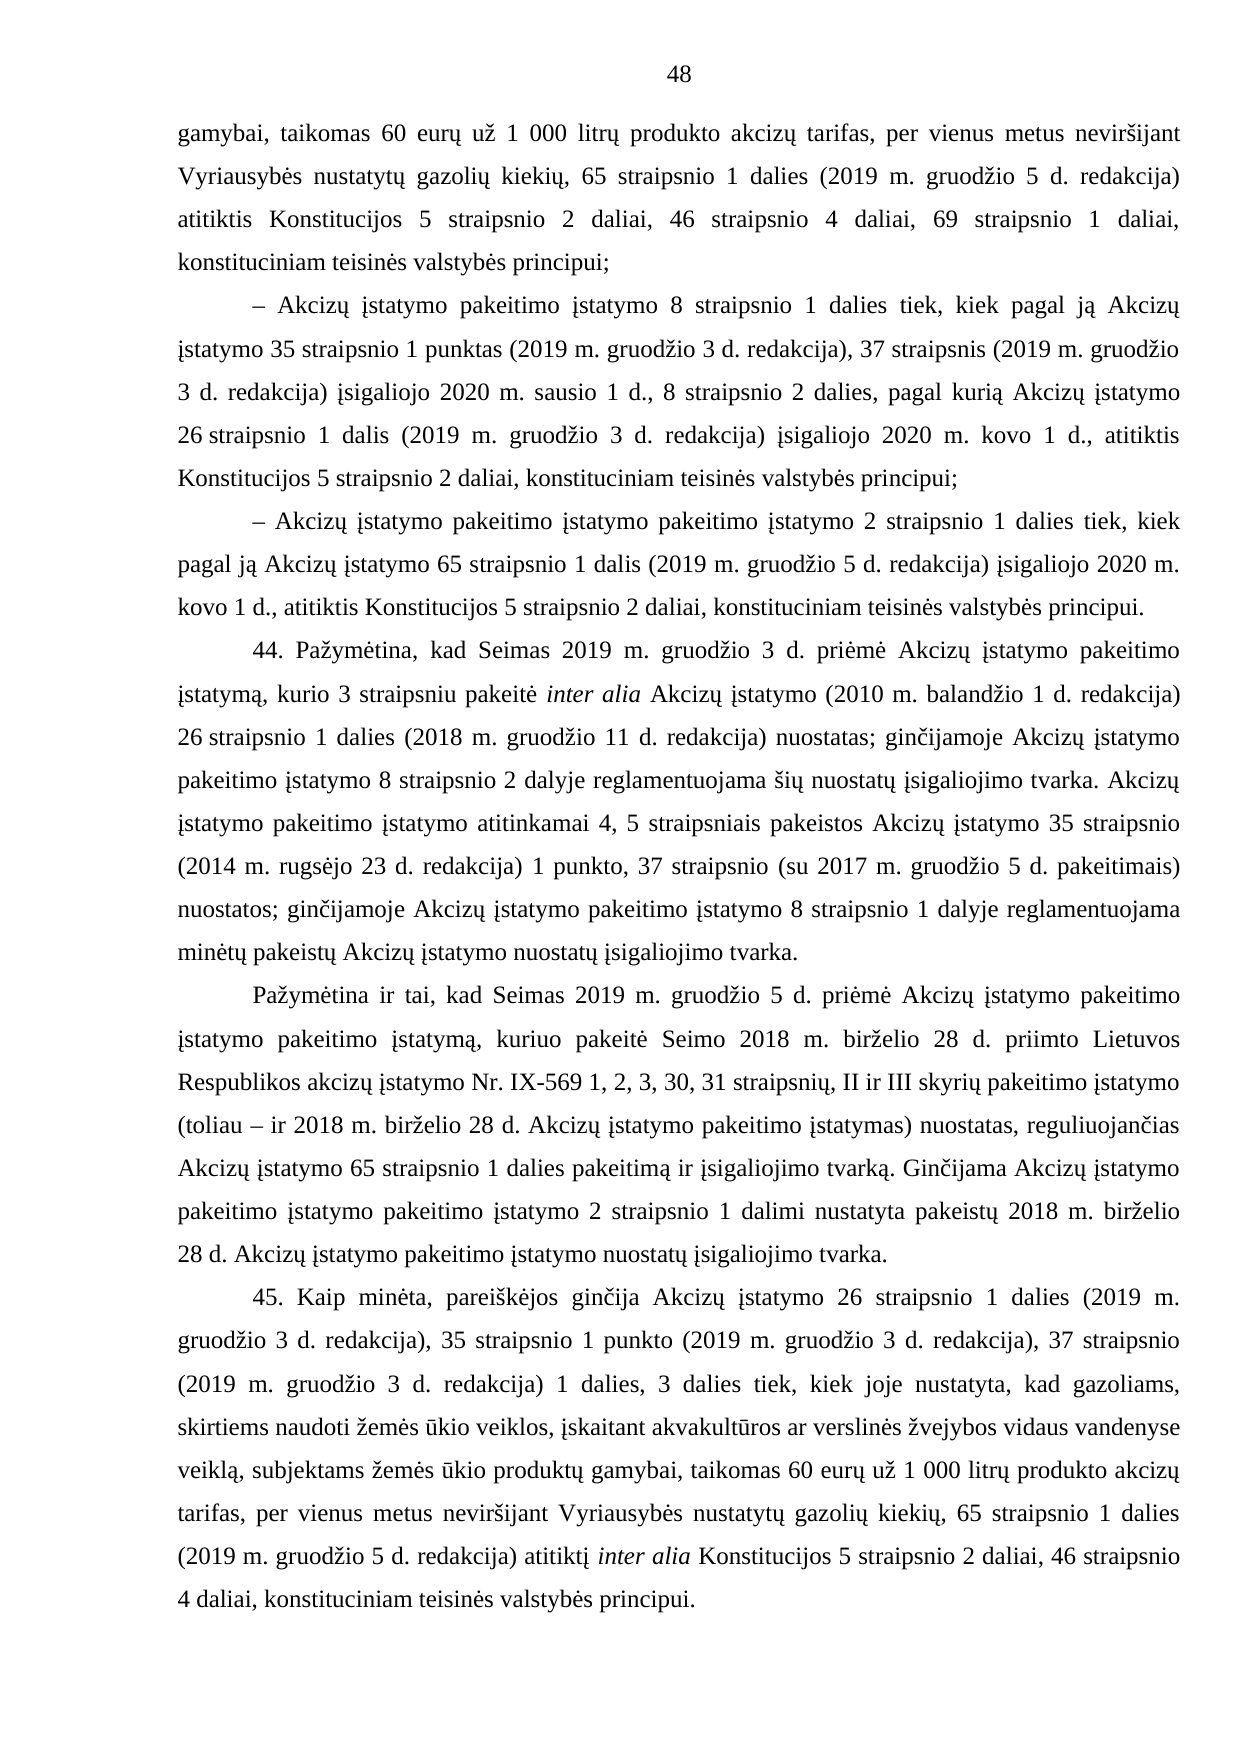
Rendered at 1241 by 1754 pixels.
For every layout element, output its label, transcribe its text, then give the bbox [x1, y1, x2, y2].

text – Akcizų įstatymo pakeitimo įstatymo 8 straipsnio 1 dalies tiek, kiek pagal ją Akcizų įstatymo 35 straipsnio 1 punktas (2019 m. gruodžio 3 d. redakcija), 37 straipsnis (2019 m. gruodžio 3 d. redakcija) įsigaliojo 2020 m. sausio 1 d., 8 straipsnio 2 dalies, pagal kurią Akcizų įstatymo 26 straipsnio 1 dalis (2019 m. gruodžio 3 d. redakcija) įsigaliojo 2020 m. kovo 1 d., atitiktis Konstitucijos 5 straipsnio 2 daliai, konstituciniam teisinės valstybės principui; [177, 291, 1181, 492]
text Pažymėtina ir tai, kad Seimas 2019 m. gruodžio 5 d. priėmė Akcizų įstatymo pakeitimo įstatymo pakeitimo įstatymą, kuriuo pakeitė Seimo 2018 m. birželio 28 d. priimto Lietuvos Respublikos akcizų įstatymo Nr. IX-569 1, 2, 3, 30, 31 straipsnių, II ir III skyrių pakeitimo įstatymo (toliau – ir 2018 m. birželio 28 d. Akcizų įstatymo pakeitimo įstatymas) nuostatas, reguliuojančias Akcizų įstatymo 65 straipsnio 1 dalies pakeitimą ir įsigaliojimo tvarką. Ginčijama Akcizų įstatymo pakeitimo įstatymo pakeitimo įstatymo 2 straipsnio 1 dalimi nustatyta pakeistų 2018 m. birželio 28 d. Akcizų įstatymo pakeitimo įstatymo nuostatų įsigaliojimo tvarka. [177, 981, 1181, 1268]
text gamybai, taikomas 60 eurų už 1 000 litrų produkto akcizų tarifas, per vienus metus neviršijant Vyriausybės nustatytų gazolių kiekių, 65 straipsnio 1 dalies (2019 m. gruodžio 5 d. redakcija) atitiktis Konstitucijos 5 straipsnio 2 daliai, 46 straipsnio 4 daliai, 69 straipsnio 1 daliai, konstituciniam teisinės valstybės principui; [177, 118, 1181, 276]
text – Akcizų įstatymo pakeitimo įstatymo pakeitimo įstatymo 2 straipsnio 1 dalies tiek, kiek pagal ją Akcizų įstatymo 65 straipsnio 1 dalis (2019 m. gruodžio 5 d. redakcija) įsigaliojo 2020 m. kovo 1 d., atitiktis Konstitucijos 5 straipsnio 2 daliai, konstituciniam teisinės valstybės principui. [177, 506, 1181, 621]
text 45. Kaip minėta, pareiškėjos ginčija Akcizų įstatymo 26 straipsnio 1 dalies (2019 m. gruodžio 3 d. redakcija), 35 straipsnio 1 punkto (2019 m. gruodžio 3 d. redakcija), 37 straipsnio (2019 m. gruodžio 3 d. redakcija) 1 dalies, 3 dalies tiek, kiek joje nustatyta, kad gazoliams, skirtiems naudoti žemės ūkio veiklos, įskaitant akvakultūros ar verslinės žvejybos vidaus vandenyse veiklą, subjektams žemės ūkio produktų gamybai, taikomas 60 eurų už 1 000 litrų produkto akcizų tarifas, per vienus metus neviršijant Vyriausybės nustatytų gazolių kiekių, 65 straipsnio 1 dalies (2019 m. gruodžio 5 d. redakcija) atitiktį inter alia Konstitucijos 5 straipsnio 2 daliai, 46 straipsnio 4 daliai, konstituciniam teisinės valstybės principui. [177, 1282, 1181, 1613]
text 44. Pažymėtina, kad Seimas 2019 m. gruodžio 3 d. priėmė Akcizų įstatymo pakeitimo įstatymą, kurio 3 straipsniu pakeitė inter alia Akcizų įstatymo (2010 m. balandžio 1 d. redakcija) 26 straipsnio 1 dalies (2018 m. gruodžio 11 d. redakcija) nuostatas; ginčijamoje Akcizų įstatymo pakeitimo įstatymo 8 straipsnio 2 dalyje reglamentuojama šių nuostatų įsigaliojimo tvarka. Akcizų įstatymo pakeitimo įstatymo atitinkamai 4, 5 straipsniais pakeistos Akcizų įstatymo 35 straipsnio (2014 m. rugsėjo 23 d. redakcija) 1 punkto, 37 straipsnio (su 2017 m. gruodžio 5 d. pakeitimais) nuostatos; ginčijamoje Akcizų įstatymo pakeitimo įstatymo 8 straipsnio 1 dalyje reglamentuojama minėtų pakeistų Akcizų įstatymo nuostatų įsigaliojimo tvarka. [177, 636, 1181, 966]
